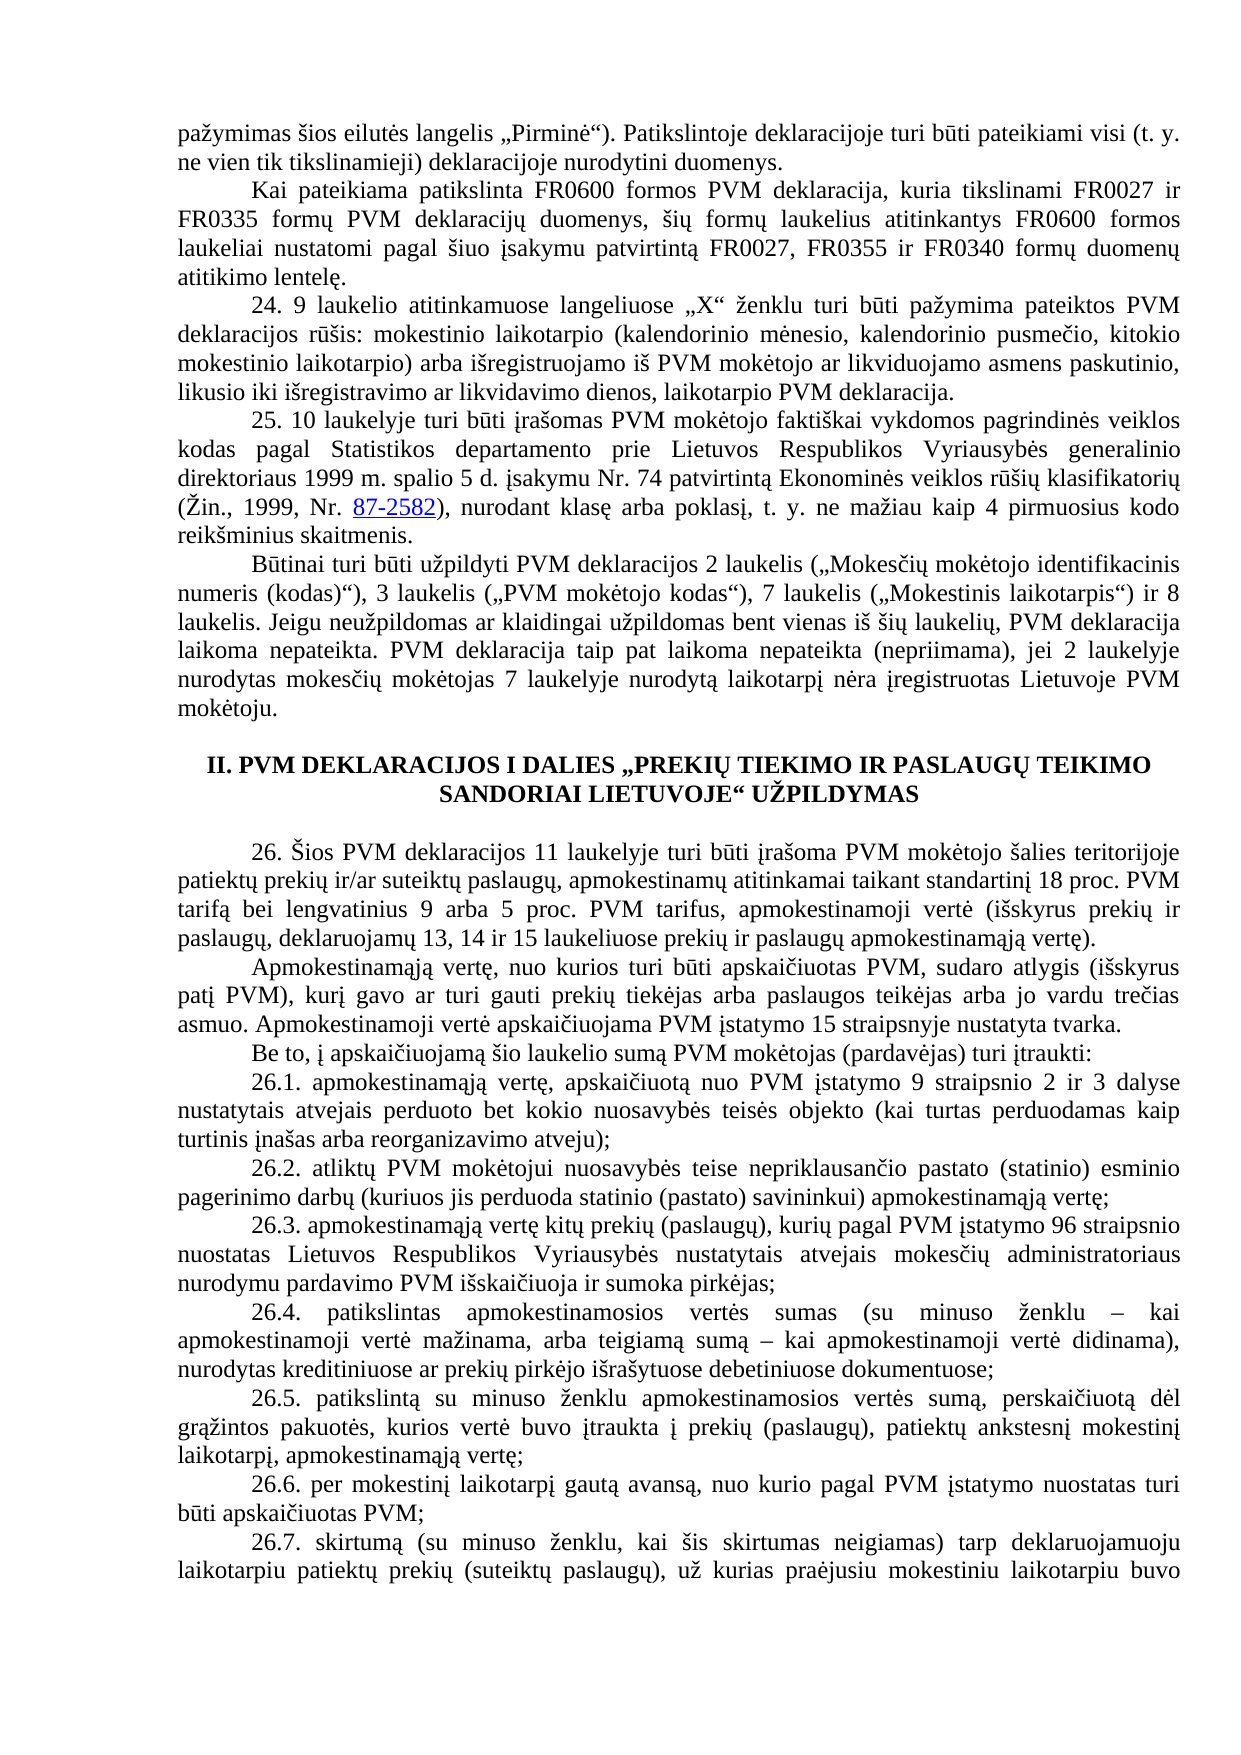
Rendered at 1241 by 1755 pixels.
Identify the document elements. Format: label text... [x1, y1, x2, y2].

text 26.3. apmokestinamąją vertę kitų prekių (paslaugų), kurių pagal PVM įstatymo 96 straipsnio nuostatas Lietuvos Respublikos Vyriausybės nustatytais atvejais mokesčių administratoriaus nurodymu pardavimo PVM išskaičiuoja ir sumoka pirkėjas; [177, 1211, 1181, 1297]
text 25. 10 laukelyje turi būti įrašomas PVM mokėtojo faktiškai vykdomos pagrindinės veiklos kodas pagal Statistikos departamento prie Lietuvos Respublikos Vyriausybės generalinio direktoriaus 1999 m. spalio 5 d. įsakymu Nr. 74 patvirtintą Ekonominės veiklos rūšių klasifikatorių (Žin., 1999, Nr. 87-2582), nurodant klasę arba poklasį, t. y. ne mažiau kaip 4 pirmuosius kodo reikšminius skaitmenis. [177, 406, 1181, 549]
text 26. Šios PVM deklaracijos 11 laukelyje turi būti įrašoma PVM mokėtojo šalies teritorijoje patiektų prekių ir/ar suteiktų paslaugų, apmokestinamų atitinkamai taikant standartinį 18 proc. PVM tarifą bei lengvatinius 9 arba 5 proc. PVM tarifus, apmokestinamoji vertė (išskyrus prekių ir paslaugų, deklaruojamų 13, 14 ir 15 laukeliuose prekių ir paslaugų apmokestinamąją vertę). [177, 837, 1181, 952]
text 26.7. skirtumą (su minuso ženklu, kai šis skirtumas neigiamas) tarp deklaruojamuoju laikotarpiu patiektų prekių (suteiktų paslaugų), už kurias praėjusiu mokestiniu laikotarpiu buvo [177, 1527, 1181, 1584]
text 26.4. patikslintas apmokestinamosios vertės sumas (su minuso ženklu – kai apmokestinamoji vertė mažinama, arba teigiamą sumą – kai apmokestinamoji vertė didinama), nurodytas kreditiniuose ar prekių pirkėjo išrašytuose debetiniuose dokumentuose; [177, 1297, 1181, 1383]
text 26.2. atliktų PVM mokėtojui nuosavybės teise nepriklausančio pastato (statinio) esminio pagerinimo darbų (kuriuos jis perduoda statinio (pastato) savininkui) apmokestinamąją vertę; [177, 1153, 1181, 1211]
text II. PVM DEKLARACIJOS I DALIES „PREKIŲ TIEKIMO IR PASLAUGŲ TEIKIMO SANDORIAI LIETUVOJE“ UŽPILDYMAS [177, 751, 1181, 808]
text Kai pateikiama patikslinta FR0600 formos PVM deklaracija, kuria tikslinami FR0027 ir FR0335 formų PVM deklaracijų duomenys, šių formų laukelius atitinkantys FR0600 formos laukeliai nustatomi pagal šiuo įsakymu patvirtintą FR0027, FR0355 ir FR0340 formų duomenų atitikimo lentelę. [177, 176, 1181, 291]
text Būtinai turi būti užpildyti PVM deklaracijos 2 laukelis („Mokesčių mokėtojo identifikacinis numeris (kodas)“), 3 laukelis („PVM mokėtojo kodas“), 7 laukelis („Mokestinis laikotarpis“) ir 8 laukelis. Jeigu neužpildomas ar klaidingai užpildomas bent vienas iš šių laukelių, PVM deklaracija laikoma nepateikta. PVM deklaracija taip pat laikoma nepateikta (nepriimama), jei 2 laukelyje nurodytas mokesčių mokėtojas 7 laukelyje nurodytą laikotarpį nėra įregistruotas Lietuvoje PVM mokėtoju. [177, 549, 1181, 722]
text Apmokestinamąją vertę, nuo kurios turi būti apskaičiuotas PVM, sudaro atlygis (išskyrus patį PVM), kurį gavo ar turi gauti prekių tiekėjas arba paslaugos teikėjas arba jo vardu trečias asmuo. Apmokestinamoji vertė apskaičiuojama PVM įstatymo 15 straipsnyje nustatyta tvarka. [177, 952, 1181, 1038]
text 26.5. patikslintą su minuso ženklu apmokestinamosios vertės sumą, perskaičiuotą dėl grąžintos pakuotės, kurios vertė buvo įtraukta į prekių (paslaugų), patiektų ankstesnį mokestinį laikotarpį, apmokestinamąją vertę; [177, 1383, 1181, 1469]
text 26.1. apmokestinamąją vertę, apskaičiuotą nuo PVM įstatymo 9 straipsnio 2 ir 3 dalyse nustatytais atvejais perduoto bet kokio nuosavybės teisės objekto (kai turtas perduodamas kaip turtinis įnašas arba reorganizavimo atveju); [177, 1067, 1181, 1153]
text pažymimas šios eilutės langelis „Pirminė“). Patikslintoje deklaracijoje turi būti pateikiami visi (t. y. ne vien tik tikslinamieji) deklaracijoje nurodytini duomenys. [177, 118, 1181, 176]
text Be to, į apskaičiuojamą šio laukelio sumą PVM mokėtojas (pardavėjas) turi įtraukti: [177, 1038, 1181, 1067]
text 24. 9 laukelio atitinkamuose langeliuose „X“ ženklu turi būti pažymima pateiktos PVM deklaracijos rūšis: mokestinio laikotarpio (kalendorinio mėnesio, kalendorinio pusmečio, kitokio mokestinio laikotarpio) arba išregistruojamo iš PVM mokėtojo ar likviduojamo asmens paskutinio, likusio iki išregistravimo ar likvidavimo dienos, laikotarpio PVM deklaracija. [177, 291, 1181, 406]
text 26.6. per mokestinį laikotarpį gautą avansą, nuo kurio pagal PVM įstatymo nuostatas turi būti apskaičiuotas PVM; [177, 1469, 1181, 1527]
